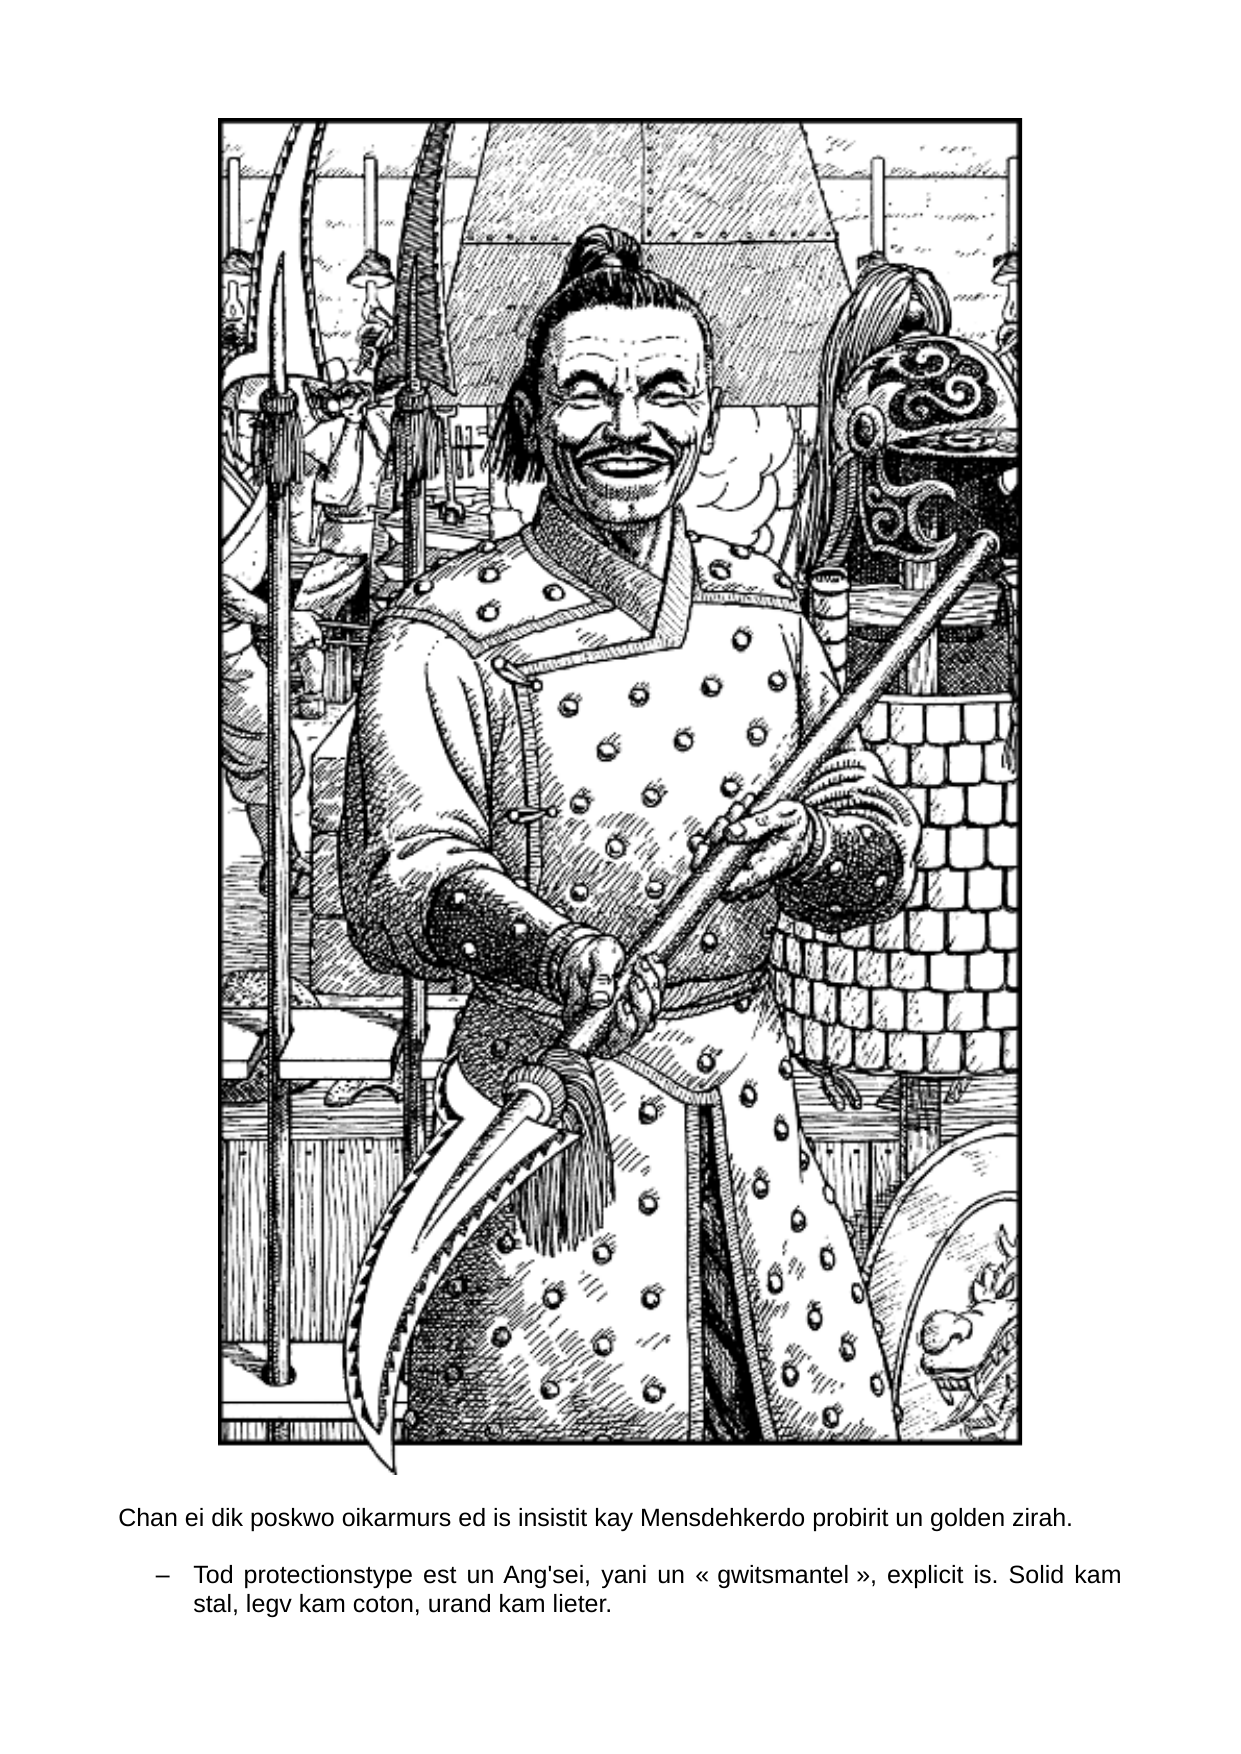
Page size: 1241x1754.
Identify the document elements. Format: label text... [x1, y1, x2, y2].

list Tod protectionstype est un Ang'sei, yani un « gwitsmantel », explicit is. Solid kam stal, legv kam coton, urand kam lieter. [156, 1560, 1122, 1618]
text Chan ei dik poskwo oikarmurs ed is insistit kay Mensdehkerdo probirit un golden zirah. [118, 1503, 1122, 1532]
picture [218, 118, 1023, 1475]
